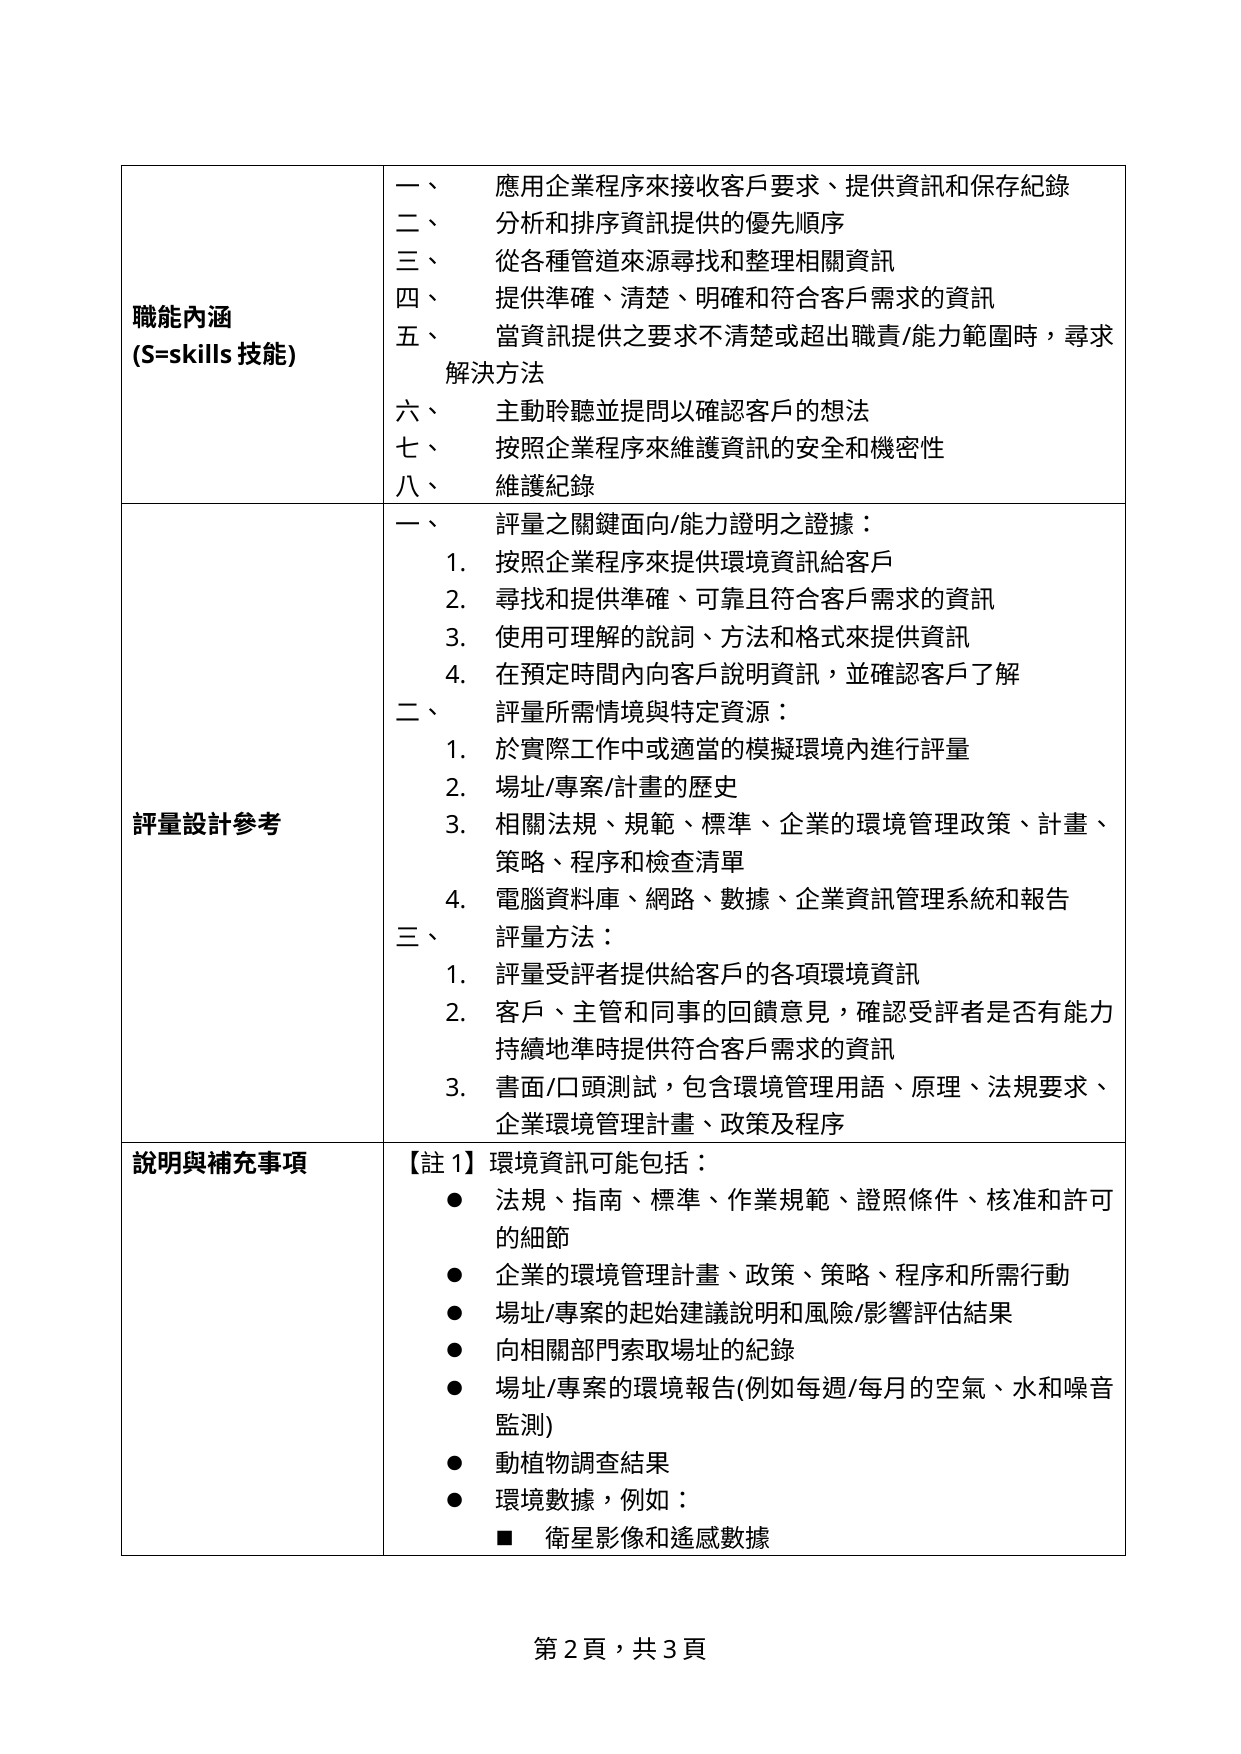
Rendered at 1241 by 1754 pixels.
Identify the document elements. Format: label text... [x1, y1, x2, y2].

table_cell 應用企業程序來接收客戶要求、提供資訊和保存紀錄 分析和排序資訊提供的優先順序 從各種管道來源尋找和整理相關資訊 提供準確、清楚、明確和符合客戶需求的資訊 當資訊提供之要求不清楚或超出職責/能力範圍時，尋求解決方法 主動聆聽並提問以確認客戶的想法 按照企業程序來維護資訊的安全和機密性 維護紀錄 [384, 166, 1125, 503]
table_cell 說明與補充事項 [122, 1143, 383, 1555]
table_cell 【註1】環境資訊可能包括： 法規、指南、標準、作業規範、證照條件、核准和許可的細節 企業的環境管理計畫、政策、策略、程序和所需行動 場址/專案的起始建議說明和風險/影響評估結果 向相關部門索取場址的紀錄 場址/專案的環境報告(例如每週/每月的空氣、水和噪音監測) 動植物調查結果 環境數據，例如： 衛星影像和遙感數據 地球物理、地球化學、地質、水文和氣象數據 生態數據，例如植被、動物和害蟲的分佈 社會科學數據，例如人口普查統計資料 土地使用數據，分區和特性分類 歷史紀錄和照片 企業給利害關係人和關切方的區域/專案/計畫資訊 企業網站的入口 成本、數量和時間預估 合約變更和索賠 環境議題和問題的紀錄 內部環境稽核之查核發現事項 環境培訓紀錄 【註2】客戶可能包括： 內部人員，例如：場址環境監督人員、環境管理人員、工程經理、業務經理和專案經理 外部客戶，例如：監管部門、政府單位、供應商、承包商、顧問工程師、科學家、規劃設計師和社區團體 【註3】資訊來源管道可能包括： 企業內部網路資訊管理系統 提供環境服務的承包商 政府單位和機構(例如環境、氣候變遷、農業和礦業) 監管機構 公用事業部門/公司(例如水力、天然氣和電力) 土地所有權辦公室和總估價師 當地縣市政府紀錄 中央氣象局、內政部 社會科學資料庫 網路、圖書館/檔案館館藏、年度報告和社區通訊 媒體報告(例如電視、影像、音訊和圖片) [384, 1143, 1125, 1555]
table_cell 評量設計參考 [122, 504, 383, 1142]
table_cell 評量之關鍵面向/能力證明之證據： 按照企業程序來提供環境資訊給客戶 尋找和提供準確、可靠且符合客戶需求的資訊 使用可理解的說詞、方法和格式來提供資訊 在預定時間內向客戶說明資訊，並確認客戶了解 評量所需情境與特定資源： 於實際工作中或適當的模擬環境內進行評量 場址/專案/計畫的歷史 相關法規、規範、標準、企業的環境管理政策、計畫、策略、程序和檢查清單 電腦資料庫、網路、數據、企業資訊管理系統和報告 評量方法： 評量受評者提供給客戶的各項環境資訊 客戶、主管和同事的回饋意見，確認受評者是否有能力持續地準時提供符合客戶需求的資訊 書面/口頭測試，包含環境管理用語、原理、法規要求、企業環境管理計畫、政策及程序 [384, 504, 1125, 1142]
table_cell 職能內涵 (S=skills技能) [122, 166, 383, 503]
